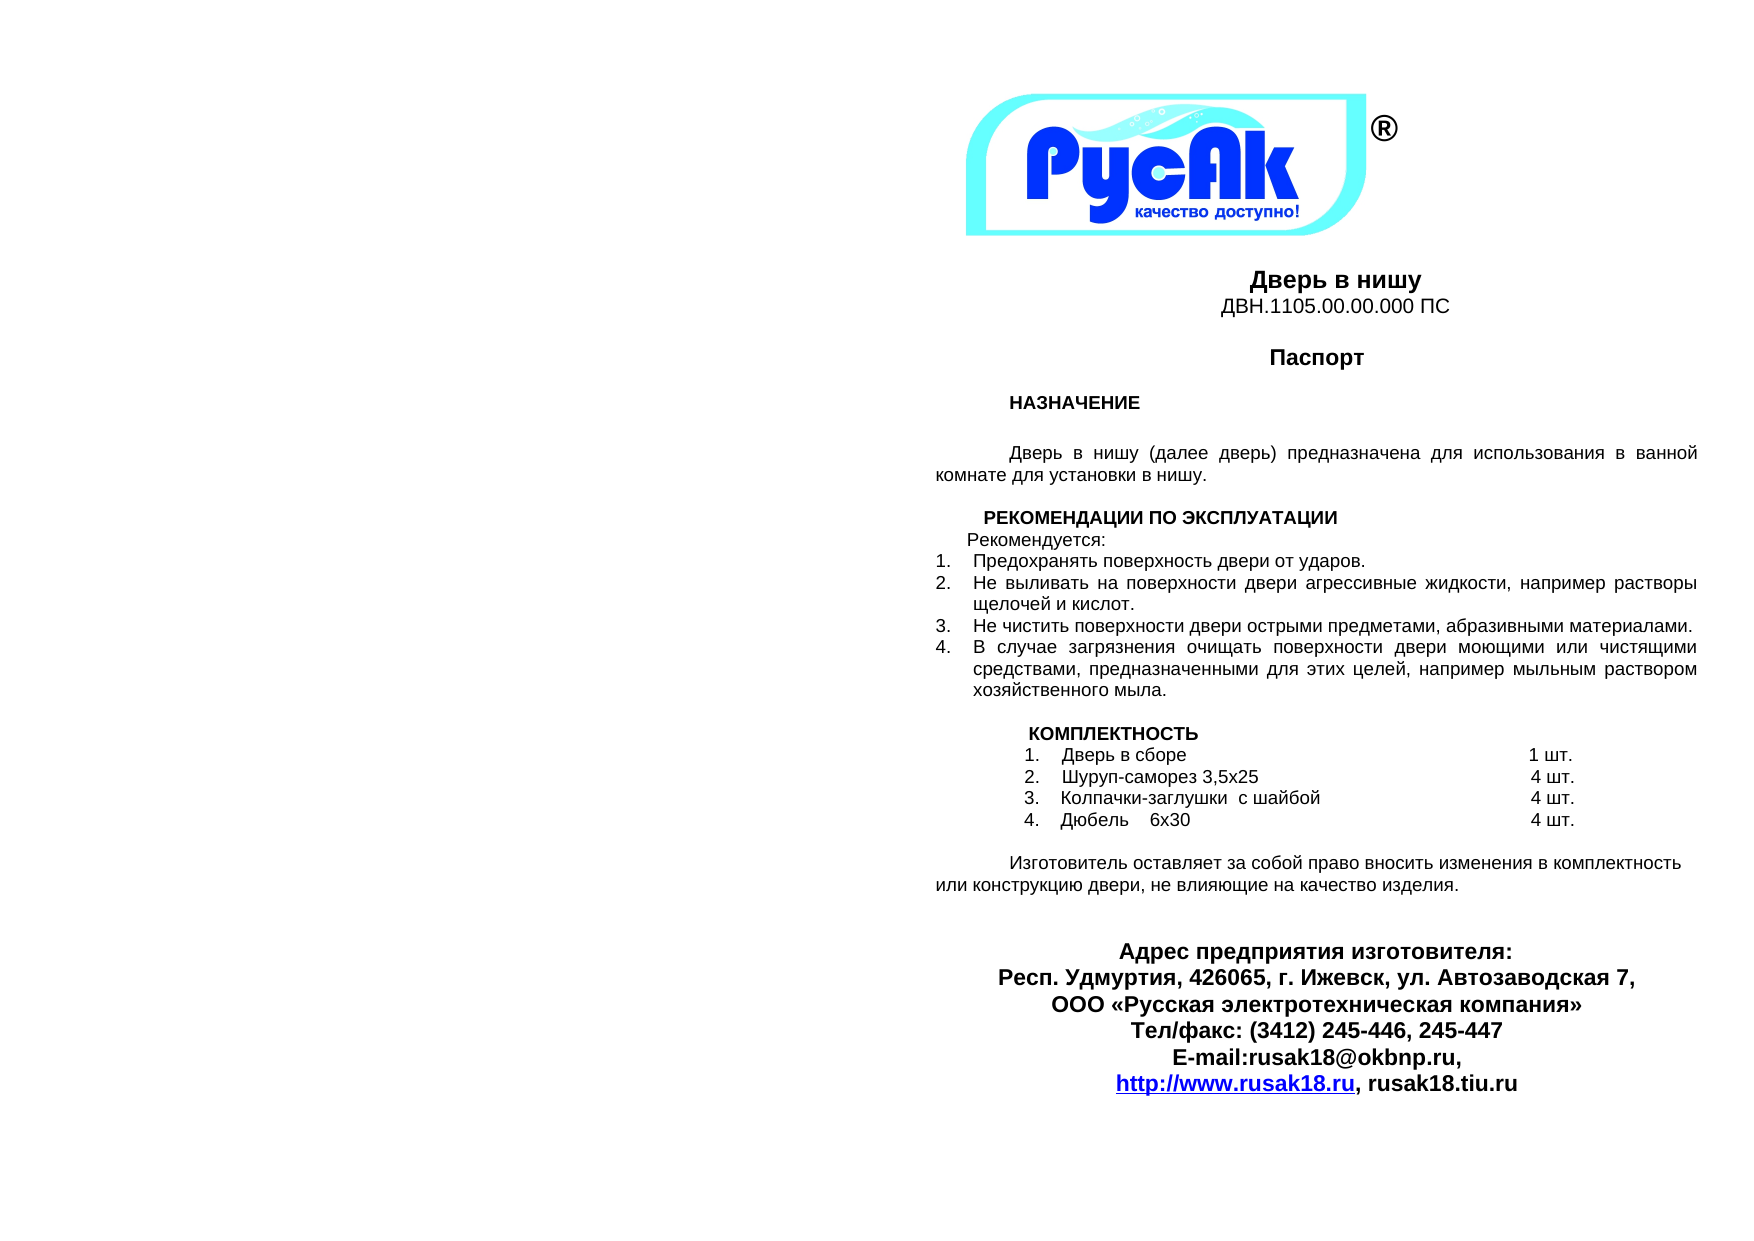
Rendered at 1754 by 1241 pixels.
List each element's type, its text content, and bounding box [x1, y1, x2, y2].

text http://www.rusak18.ru, rusak18.tiu.ru [935, 1070, 1698, 1096]
list Предохранять поверхность двери от ударов. [935, 550, 1698, 571]
list Не выливать на поверхности двери агрессивные жидкости, например растворы щелочей и кислот. [935, 571, 1698, 614]
list В случае загрязнения очищать поверхности двери моющими или чистящими средствами, предназначенными для этих целей, например мыльным раствором хозяйственного мыла. [935, 636, 1698, 701]
text ООО «Русская электротехническая компания» [935, 991, 1698, 1017]
text Рекомендуется: [935, 528, 1698, 550]
text ® [1367, 107, 1698, 150]
text Тел/факс: (3412) 245-446, 245-447 [935, 1017, 1698, 1043]
subtitle Паспорт [935, 344, 1698, 370]
text 3. Колпачки-заглушки с шайбой 4 шт. [935, 787, 1698, 809]
list Шуруп-саморез 3,5х25 4 шт. [1024, 766, 1698, 787]
picture [965, 93, 1367, 236]
text Изготовитель оставляет за собой право вносить изменения в комплектность или конструкцию двери, не влияющие на качество изделия. [935, 852, 1698, 895]
text Дверь в нишу (далее дверь) предназначена для использования в ванной комнате для установки в нишу. [935, 442, 1698, 485]
subtitle НАЗНАЧЕНИЕ [935, 392, 1698, 413]
list Дверь в сборе 1 шт. [1024, 744, 1698, 766]
text ДВН.1105.00.00.000 ПС [973, 293, 1698, 317]
subtitle РЕКОМЕНДАЦИИ ПО ЭКСПЛУАТАЦИИ [935, 507, 1698, 528]
text Дверь в нишу [973, 265, 1698, 293]
list Не чистить поверхности двери острыми предметами, абразивными материалами. [935, 614, 1698, 636]
text Адрес предприятия изготовителя: [935, 938, 1696, 964]
subtitle КОМПЛЕКТНОСТЬ [980, 722, 1698, 744]
text E-mail:rusak18@okbnp.ru, [935, 1043, 1698, 1070]
text Респ. Удмуртия, 426065, г. Ижевск, ул. Автозаводская 7, [935, 964, 1698, 991]
text 4. Дюбель 6х30 4 шт. [935, 809, 1698, 830]
